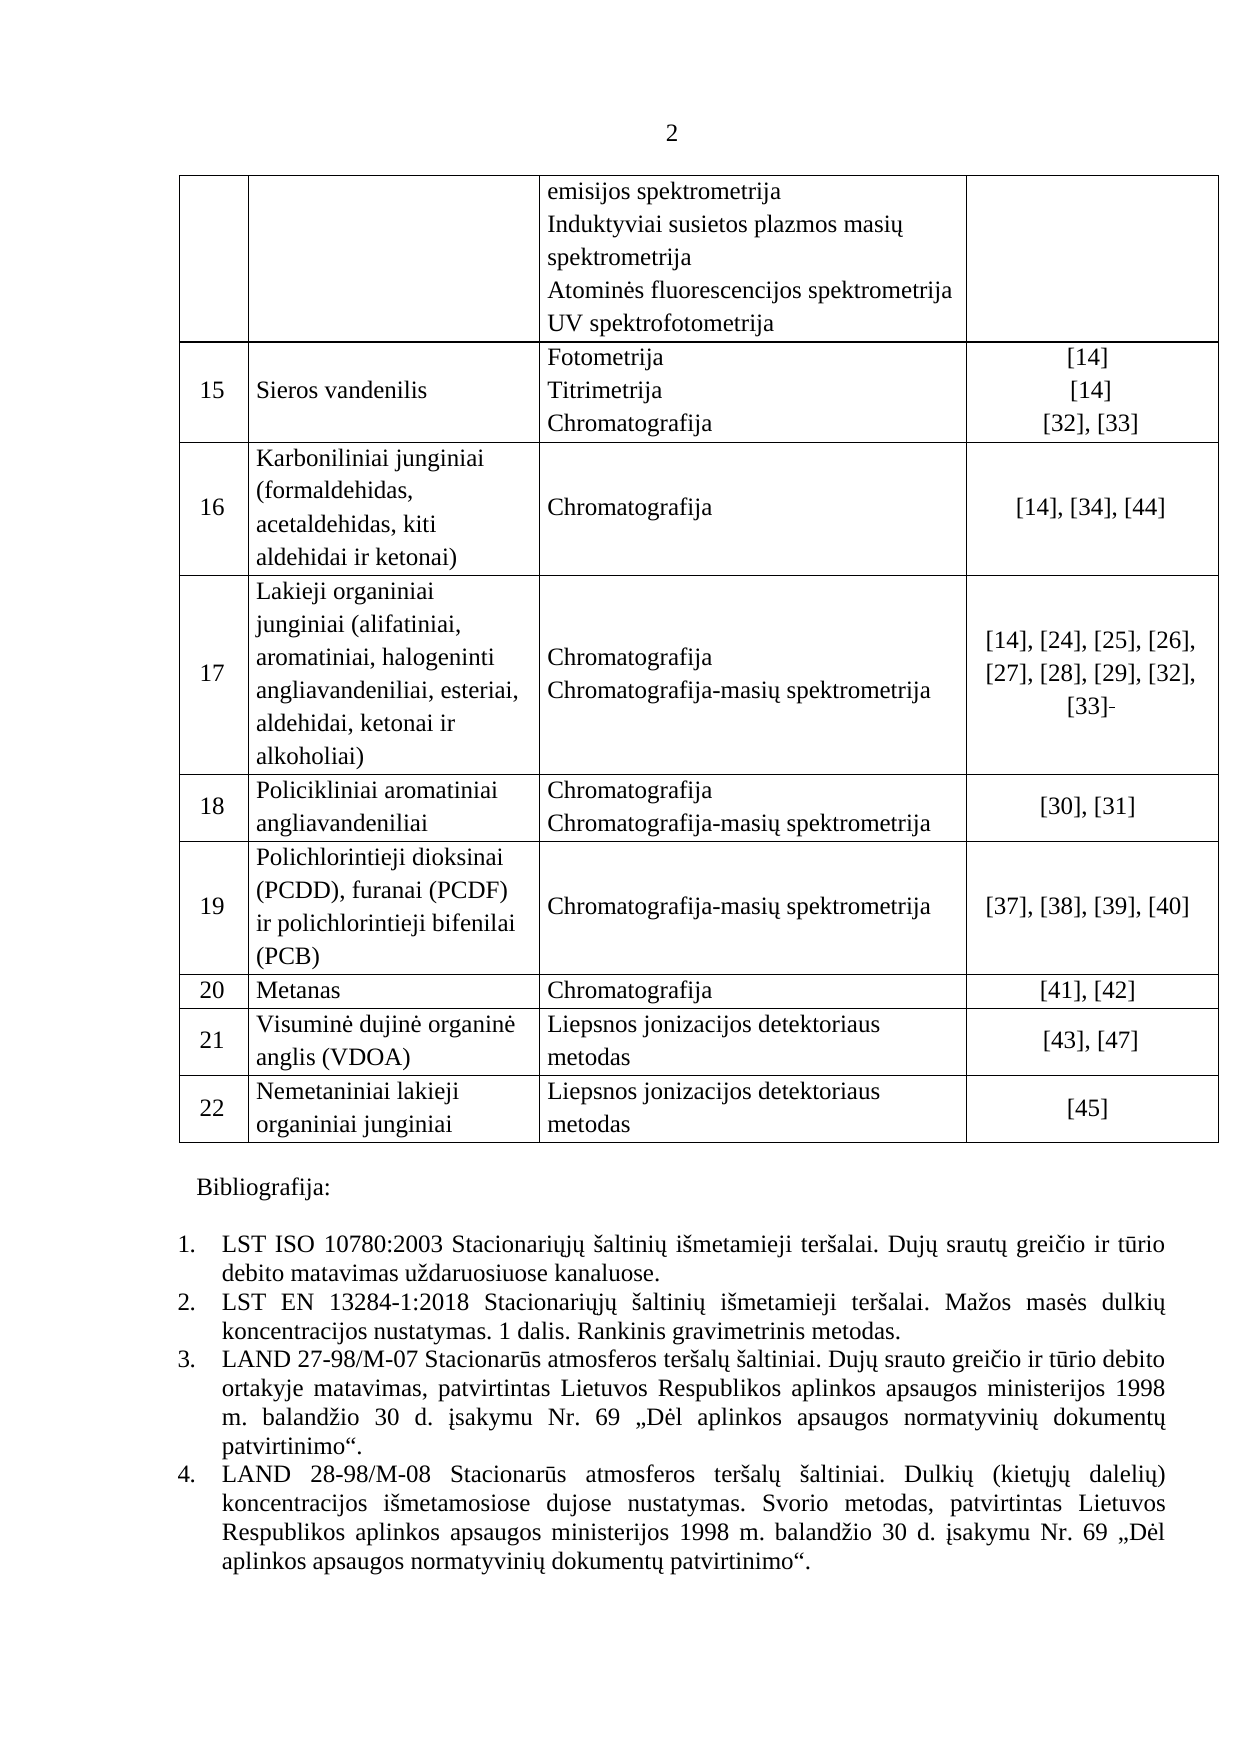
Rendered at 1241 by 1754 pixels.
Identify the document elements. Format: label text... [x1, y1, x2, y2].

table_cell Metanas [249, 975, 539, 1008]
text 3. LAND 27-98/M-07 Stacionarūs atmosferos teršalų šaltiniai. Dujų srauto greičio ir tūrio debito ortakyje matavimas, patvirtintas Lietuvos Respublikos aplinkos apsaugos ministerijos 1998 m. balandžio 30 d. įsakymu Nr. 69 „Dėl aplinkos apsaugos normatyvinių dokumentų patvirtinimo“. [177, 1344, 1166, 1459]
table_cell 16 [180, 443, 248, 575]
table_cell 19 [180, 842, 248, 974]
text 4. LAND 28-98/M-08 Stacionarūs atmosferos teršalų šaltiniai. Dulkių (kietųjų dalelių) koncentracijos išmetamosiose dujose nustatymas. Svorio metodas, patvirtintas Lietuvos Respublikos aplinkos apsaugos ministerijos 1998 m. balandžio 30 d. įsakymu Nr. 69 „Dėl aplinkos apsaugos normatyvinių dokumentų patvirtinimo“. [177, 1459, 1166, 1574]
text 2. LST EN 13284-1:2018 Stacionariųjų šaltinių išmetamieji teršalai. Mažos masės dulkių koncentracijos nustatymas. 1 dalis. Rankinis gravimetrinis metodas. [177, 1287, 1166, 1344]
table_cell Liepsnos jonizacijos detektoriaus metodas [540, 1076, 966, 1142]
table_cell Chromatografija Chromatografija-masių spektrometrija [540, 576, 966, 774]
table_cell [14], [24], [25], [26], [27], [28], [29], [32], [33] [967, 576, 1218, 774]
table_cell [41], [42] [967, 975, 1218, 1008]
table_cell [30], [31] [967, 775, 1218, 841]
table_cell [43], [47] [967, 1009, 1218, 1075]
table_cell Sieros vandenilis [249, 343, 539, 442]
table_cell Chromatografija [540, 975, 966, 1008]
table_cell 21 [180, 1009, 248, 1075]
table_cell [249, 176, 539, 341]
table_cell Polichlorintieji dioksinai (PCDD), furanai (PCDF) ir polichlorintieji bifenilai (PCB) [249, 842, 539, 974]
table_cell [14] [14] [32], [33] [967, 343, 1218, 442]
text 1. LST ISO 10780:2003 Stacionariųjų šaltinių išmetamieji teršalai. Dujų srautų greičio ir tūrio debito matavimas uždaruosiuose kanaluose. [177, 1229, 1166, 1287]
table_cell Liepsnos jonizacijos detektoriaus metodas [540, 1009, 966, 1075]
table_cell Nemetaniniai lakieji organiniai junginiai [249, 1076, 539, 1142]
table_cell Visuminė dujinė organinė anglis (VDOA) [249, 1009, 539, 1075]
table_cell 20 [180, 975, 248, 1008]
table_cell [967, 176, 1218, 341]
table_cell [180, 176, 248, 341]
table_cell Fotometrija Titrimetrija Chromatografija [540, 343, 966, 442]
table_cell [45] [967, 1076, 1218, 1142]
text Bibliografija: [121, 1172, 1154, 1201]
table_cell Karboniliniai junginiai (formaldehidas, acetaldehidas, kiti aldehidai ir ketonai) [249, 443, 539, 575]
table_cell Chromatografija Chromatografija-masių spektrometrija [540, 775, 966, 841]
table_cell Policikliniai aromatiniai angliavandeniliai [249, 775, 539, 841]
table_cell [37], [38], [39], [40] [967, 842, 1218, 974]
table_cell 15 [180, 343, 248, 442]
table_cell Chromatografija-masių spektrometrija [540, 842, 966, 974]
table_cell Chromatografija [540, 443, 966, 575]
table_cell 17 [180, 576, 248, 774]
table_cell 22 [180, 1076, 248, 1142]
table_cell 18 [180, 775, 248, 841]
table_cell Lakieji organiniai junginiai (alifatiniai, aromatiniai, halogeninti angliavandeniliai, esteriai, aldehidai, ketonai ir alkoholiai) [249, 576, 539, 774]
table_cell [14], [34], [44] [967, 443, 1218, 575]
table_cell emisijos spektrometrija Induktyviai susietos plazmos masių spektrometrija Atominės fluorescencijos spektrometrija UV spektrofotometrija [540, 176, 966, 341]
